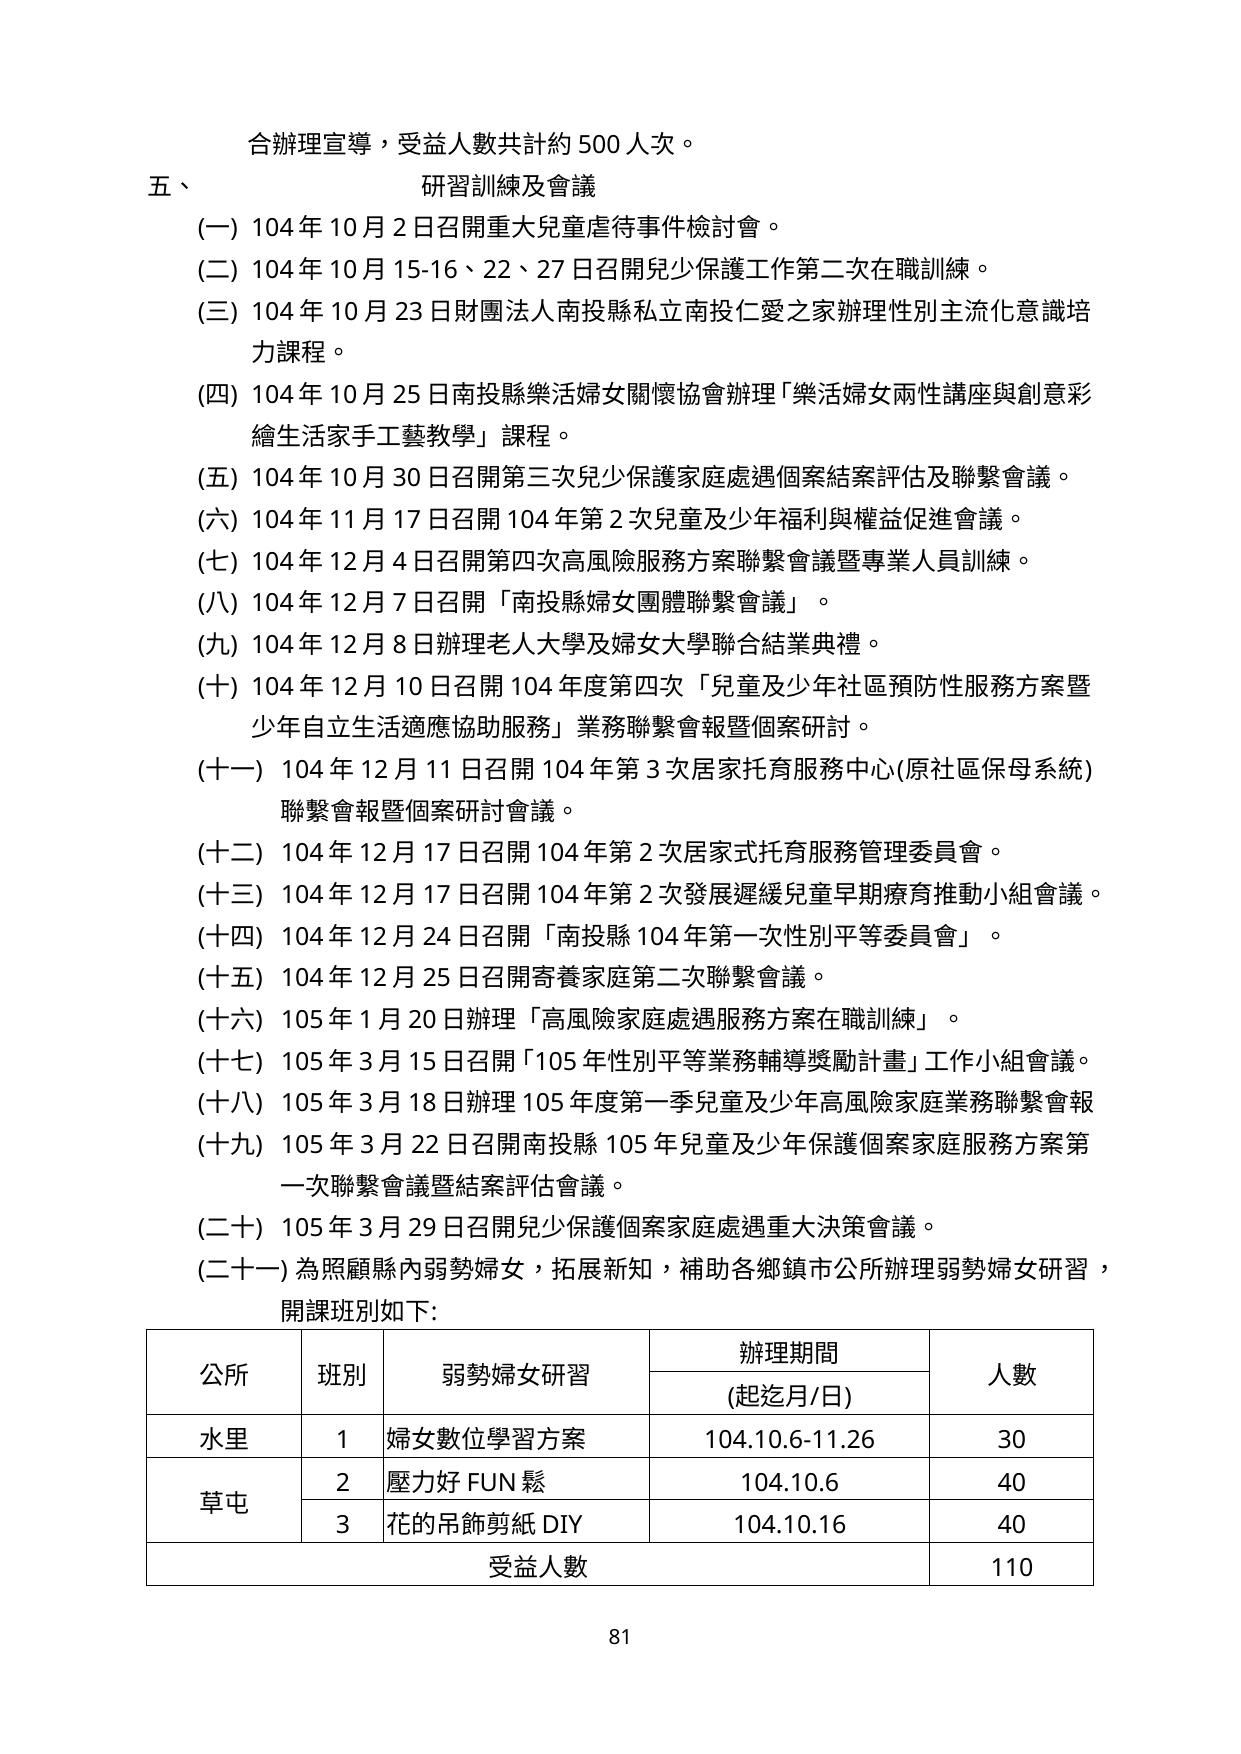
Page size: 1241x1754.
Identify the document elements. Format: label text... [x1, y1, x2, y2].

table_cell 水里 [147, 1415, 301, 1457]
list 104年11月17日召開104年第2次兒童及少年福利與權益促進會議。 [198, 495, 1092, 537]
table_cell 40 [930, 1500, 1093, 1542]
table_cell 30 [930, 1415, 1093, 1457]
list 104年12月24日召開「南投縣104年第一次性別平等委員會」。 [198, 912, 1092, 953]
list 研習訓練及會議 [148, 162, 1092, 203]
table_cell 草屯 [147, 1458, 301, 1542]
table_cell (起迄月/日) [650, 1372, 929, 1414]
table_cell 壓力好FUN鬆 [384, 1458, 649, 1499]
list 105年3月29日召開兒少保護個案家庭處遇重大決策會議。 [198, 1203, 1092, 1245]
table_header 公所 [147, 1330, 301, 1414]
list 104年12月8日辦理老人大學及婦女大學聯合結業典禮。 [198, 620, 1092, 662]
list 為照顧縣內弱勢婦女，拓展新知，補助各鄉鎮市公所辦理弱勢婦女研習，開課班別如下: [198, 1245, 1092, 1328]
table_header 班別 [302, 1330, 383, 1414]
list 104年10月30日召開第三次兒少保護家庭處遇個案結案評估及聯繫會議。 [198, 453, 1092, 495]
table_cell 104.10.6 [650, 1458, 929, 1499]
list 104年12月17日召開104年第2次發展遲緩兒童早期療育推動小組會議。 [198, 870, 1092, 912]
table_cell 婦女數位學習方案 [384, 1415, 649, 1457]
table_cell 受益人數 [147, 1543, 929, 1585]
table_cell 40 [930, 1458, 1093, 1499]
list 104年10月15-16、22、27日召開兒少保護工作第二次在職訓練。 [198, 245, 1092, 287]
table_header 弱勢婦女研習 [384, 1330, 649, 1414]
list 104年12月4日召開第四次高風險服務方案聯繫會議暨專業人員訓練。 [198, 537, 1092, 578]
list 105年3月18日辦理105年度第一季兒童及少年高風險家庭業務聯繫會報。 [198, 1078, 1092, 1120]
table_header 人數 [930, 1330, 1093, 1414]
list 104年10月25日南投縣樂活婦女關懷協會辦理「樂活婦女兩性講座與創意彩繪生活家手工藝教學」課程。 [198, 370, 1092, 453]
table_cell 104.10.16 [650, 1500, 929, 1542]
text 合辦理宣導，受益人數共計約500人次。 [248, 120, 1092, 162]
list 104年12月17日召開104年第2次居家式托育服務管理委員會。 [198, 828, 1092, 870]
table_cell 3 [302, 1500, 383, 1542]
list 104年12月11日召開104年第3次居家托育服務中心(原社區保母系統)聯繫會報暨個案研討會議。 [198, 745, 1092, 828]
list 104年12月10日召開104年度第四次「兒童及少年社區預防性服務方案暨少年自立生活適應協助服務」業務聯繫會報暨個案研討。 [198, 662, 1092, 745]
table_cell 104.10.6-11.26 [650, 1415, 929, 1457]
list 104年12月25日召開寄養家庭第二次聯繫會議。 [198, 953, 1092, 995]
table_cell 110 [930, 1543, 1093, 1585]
list 104年10月2日召開重大兒童虐待事件檢討會。 [198, 203, 1092, 245]
list 105年3月15日召開「105年性別平等業務輔導獎勵計畫」工作小組會議。 [198, 1037, 1092, 1078]
list 104年12月7日召開「南投縣婦女團體聯繫會議」。 [198, 578, 1092, 620]
list 104年10月23日財團法人南投縣私立南投仁愛之家辦理性別主流化意識培力課程。 [198, 287, 1092, 370]
table_cell 花的吊飾剪紙DIY [384, 1500, 649, 1542]
table_header 辦理期間 [650, 1330, 929, 1371]
list 105年1月20日辦理「高風險家庭處遇服務方案在職訓練」。 [198, 995, 1092, 1037]
table_cell 1 [302, 1415, 383, 1457]
table_cell 2 [302, 1458, 383, 1499]
list 105年3月22日召開南投縣105年兒童及少年保護個案家庭服務方案第一次聯繫會議暨結案評估會議。 [198, 1120, 1092, 1203]
